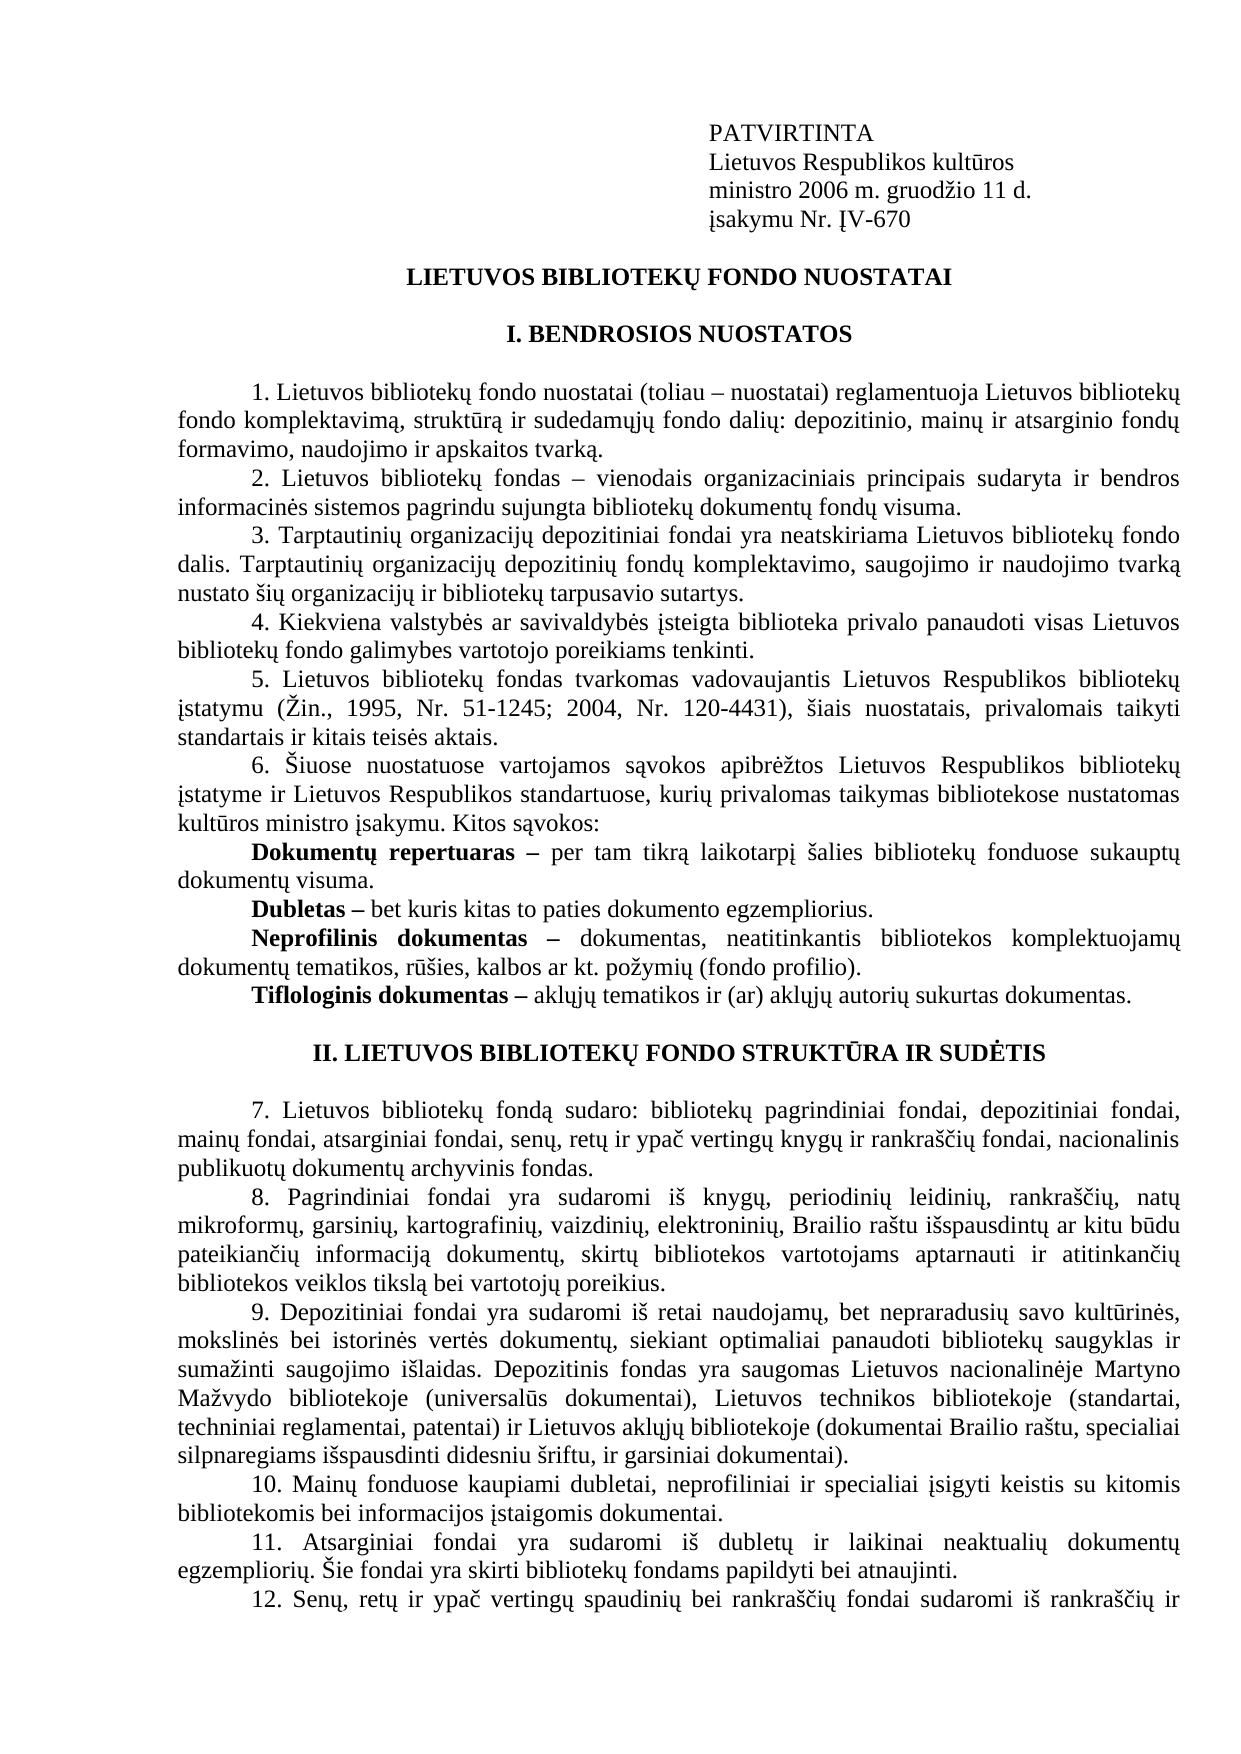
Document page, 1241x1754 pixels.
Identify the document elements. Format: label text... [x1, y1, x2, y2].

text II. LIETUVOS BIBLIOTEKŲ FONDO STRUKTŪRA IR SUDĖTIS [177, 1038, 1181, 1067]
text 6. Šiuose nuostatuose vartojamos sąvokos apibrėžtos Lietuvos Respublikos bibliotekų įstatyme ir Lietuvos Respublikos standartuose, kurių privalomas taikymas bibliotekose nustatomas kultūros ministro įsakymu. Kitos sąvokos: [177, 751, 1181, 837]
text 12. Senų, retų ir ypač vertingų spaudinių bei rankraščių fondai sudaromi iš rankraščių ir [177, 1584, 1181, 1613]
text Lietuvos Respublikos kultūros [177, 147, 1181, 176]
text Tiflologinis dokumentas – aklųjų tematikos ir (ar) aklųjų autorių sukurtas dokumentas. [177, 981, 1181, 1009]
text 7. Lietuvos bibliotekų fondą sudaro: bibliotekų pagrindiniai fondai, depozitiniai fondai, mainų fondai, atsarginiai fondai, senų, retų ir ypač vertingų knygų ir rankraščių fondai, nacionalinis publikuotų dokumentų archyvinis fondas. [177, 1096, 1181, 1182]
text įsakymu Nr. ĮV-670 [177, 204, 1181, 233]
text 4. Kiekviena valstybės ar savivaldybės įsteigta biblioteka privalo panaudoti visas Lietuvos bibliotekų fondo galimybes vartotojo poreikiams tenkinti. [177, 607, 1181, 664]
text Dokumentų repertuaras – per tam tikrą laikotarpį šalies bibliotekų fonduose sukauptų dokumentų visuma. [177, 837, 1181, 894]
text 2. Lietuvos bibliotekų fondas – vienodais organizaciniais principais sudaryta ir bendros informacinės sistemos pagrindu sujungta bibliotekų dokumentų fondų visuma. [177, 463, 1181, 521]
text Neprofilinis dokumentas – dokumentas, neatitinkantis bibliotekos komplektuojamų dokumentų tematikos, rūšies, kalbos ar kt. požymių (fondo profilio). [177, 923, 1181, 981]
text I. BENDROSIOS NUOSTATOS [177, 319, 1181, 348]
text ministro 2006 m. gruodžio 11 d. [177, 176, 1181, 204]
text 3. Tarptautinių organizacijų depozitiniai fondai yra neatskiriama Lietuvos bibliotekų fondo dalis. Tarptautinių organizacijų depozitinių fondų komplektavimo, saugojimo ir naudojimo tvarką nustato šių organizacijų ir bibliotekų tarpusavio sutartys. [177, 521, 1181, 607]
text 10. Mainų fonduose kaupiami dubletai, neprofiliniai ir specialiai įsigyti keistis su kitomis bibliotekomis bei informacijos įstaigomis dokumentai. [177, 1469, 1181, 1527]
text 5. Lietuvos bibliotekų fondas tvarkomas vadovaujantis Lietuvos Respublikos bibliotekų įstatymu (Žin., 1995, Nr. 51-1245; 2004, Nr. 120-4431), šiais nuostatais, privalomais taikyti standartais ir kitais teisės aktais. [177, 664, 1181, 751]
text 11. Atsarginiai fondai yra sudaromi iš dubletų ir laikinai neaktualių dokumentų egzempliorių. Šie fondai yra skirti bibliotekų fondams papildyti bei atnaujinti. [177, 1527, 1181, 1584]
text 9. Depozitiniai fondai yra sudaromi iš retai naudojamų, bet nepraradusių savo kultūrinės, mokslinės bei istorinės vertės dokumentų, siekiant optimaliai panaudoti bibliotekų saugyklas ir sumažinti saugojimo išlaidas. Depozitinis fondas yra saugomas Lietuvos nacionalinėje Martyno Mažvydo bibliotekoje (universalūs dokumentai), Lietuvos technikos bibliotekoje (standartai, techniniai reglamentai, patentai) ir Lietuvos aklųjų bibliotekoje (dokumentai Brailio raštu, specialiai silpnaregiams išspausdinti didesniu šriftu, ir garsiniai dokumentai). [177, 1297, 1181, 1469]
text LIETUVOS BIBLIOTEKŲ FONDO NUOSTATAI [177, 262, 1181, 291]
text PATVIRTINTA [177, 118, 1181, 147]
text 8. Pagrindiniai fondai yra sudaromi iš knygų, periodinių leidinių, rankraščių, natų mikroformų, garsinių, kartografinių, vaizdinių, elektroninių, Brailio raštu išspausdintų ar kitu būdu pateikiančių informaciją dokumentų, skirtų bibliotekos vartotojams aptarnauti ir atitinkančių bibliotekos veiklos tikslą bei vartotojų poreikius. [177, 1182, 1181, 1297]
text Dubletas – bet kuris kitas to paties dokumento egzempliorius. [177, 894, 1181, 923]
text 1. Lietuvos bibliotekų fondo nuostatai (toliau – nuostatai) reglamentuoja Lietuvos bibliotekų fondo komplektavimą, struktūrą ir sudedamųjų fondo dalių: depozitinio, mainų ir atsarginio fondų formavimo, naudojimo ir apskaitos tvarką. [177, 377, 1181, 463]
